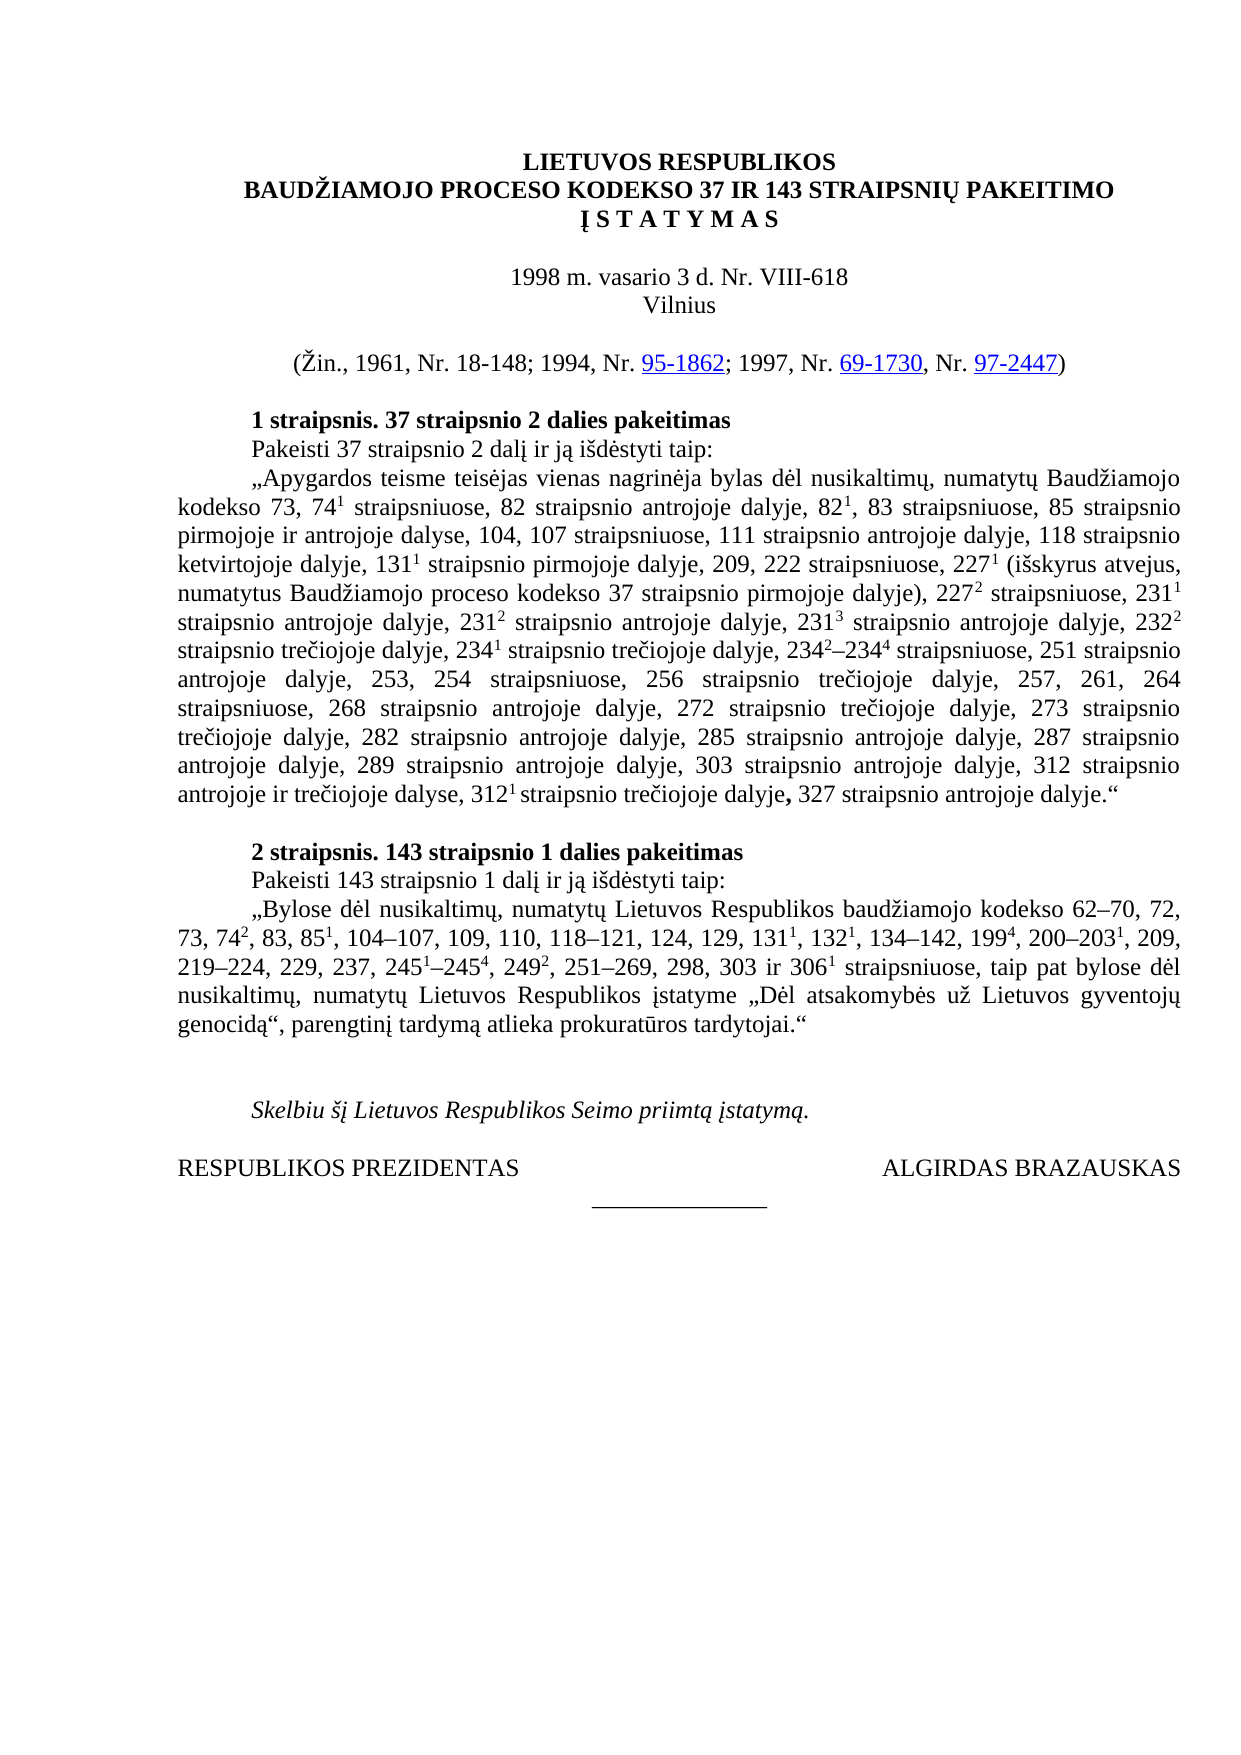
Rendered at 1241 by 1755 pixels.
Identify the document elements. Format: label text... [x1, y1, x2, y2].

text „Bylose dėl nusikaltimų, numatytų Lietuvos Respublikos baudžiamojo kodekso 62–70, 72, 73, 742, 83, 851, 104–107, 109, 110, 118–121, 124, 129, 1311, 1321, 134–142, 1994, 200–2031, 209, 219–224, 229, 237, 2451–2454, 2492, 251–269, 298, 303 ir 3061 straipsniuose, taip pat bylose dėl nusikaltimų, numatytų Lietuvos Respublikos įstatyme „Dėl atsakomybės už Lietuvos gyventojų genocidą“, parengtinį tardymą atlieka prokuratūros tardytojai.“ [177, 894, 1181, 1038]
text Pakeisti 37 straipsnio 2 dalį ir ją išdėstyti taip: [177, 434, 1181, 463]
text 1998 m. vasario 3 d. Nr. VIII-618 [177, 262, 1181, 291]
text Į S T A T Y M A S [177, 204, 1181, 233]
text 1 straipsnis. 37 straipsnio 2 dalies pakeitimas [177, 406, 1181, 434]
text RESPUBLIKOS PREZIDENTAS ALGIRDAS BRAZAUSKAS [177, 1153, 1181, 1182]
text Skelbiu šį Lietuvos Respublikos Seimo priimtą įstatymą. [177, 1096, 1181, 1124]
text „Apygardos teisme teisėjas vienas nagrinėja bylas dėl nusikaltimų, numatytų Baudžiamojo kodekso 73, 741 straipsniuose, 82 straipsnio antrojoje dalyje, 821, 83 straipsniuose, 85 straipsnio pirmojoje ir antrojoje dalyse, 104, 107 straipsniuose, 111 straipsnio antrojoje dalyje, 118 straipsnio ketvirtojoje dalyje, 1311 straipsnio pirmojoje dalyje, 209, 222 straipsniuose, 2271 (išskyrus atvejus, numatytus Baudžiamojo proceso kodekso 37 straipsnio pirmojoje dalyje), 2272 straipsniuose, 2311 straipsnio antrojoje dalyje, 2312 straipsnio antrojoje dalyje, 2313 straipsnio antrojoje dalyje, 2322 straipsnio trečiojoje dalyje, 2341 straipsnio trečiojoje dalyje, 2342–2344 straipsniuose, 251 straipsnio antrojoje dalyje, 253, 254 straipsniuose, 256 straipsnio trečiojoje dalyje, 257, 261, 264 straipsniuose, 268 straipsnio antrojoje dalyje, 272 straipsnio trečiojoje dalyje, 273 straipsnio trečiojoje dalyje, 282 straipsnio antrojoje dalyje, 285 straipsnio antrojoje dalyje, 287 straipsnio antrojoje dalyje, 289 straipsnio antrojoje dalyje, 303 straipsnio antrojoje dalyje, 312 straipsnio antrojoje ir trečiojoje dalyse, 3121 straipsnio trečiojoje dalyje, 327 straipsnio antrojoje dalyje.“ [177, 463, 1181, 808]
text Pakeisti 143 straipsnio 1 dalį ir ją išdėstyti taip: [177, 866, 1181, 894]
text LIETUVOS RESPUBLIKOS [177, 147, 1181, 176]
text (Žin., 1961, Nr. 18-148; 1994, Nr. 95-1862; 1997, Nr. 69-1730, Nr. 97-2447) [177, 348, 1181, 377]
text BAUDŽIAMOJO PROCESO KODEKSO 37 IR 143 STRAIPSNIŲ PAKEITIMO [177, 176, 1181, 204]
text Vilnius [177, 291, 1181, 319]
text 2 straipsnis. 143 straipsnio 1 dalies pakeitimas [177, 837, 1181, 866]
text ______________ [177, 1182, 1181, 1211]
